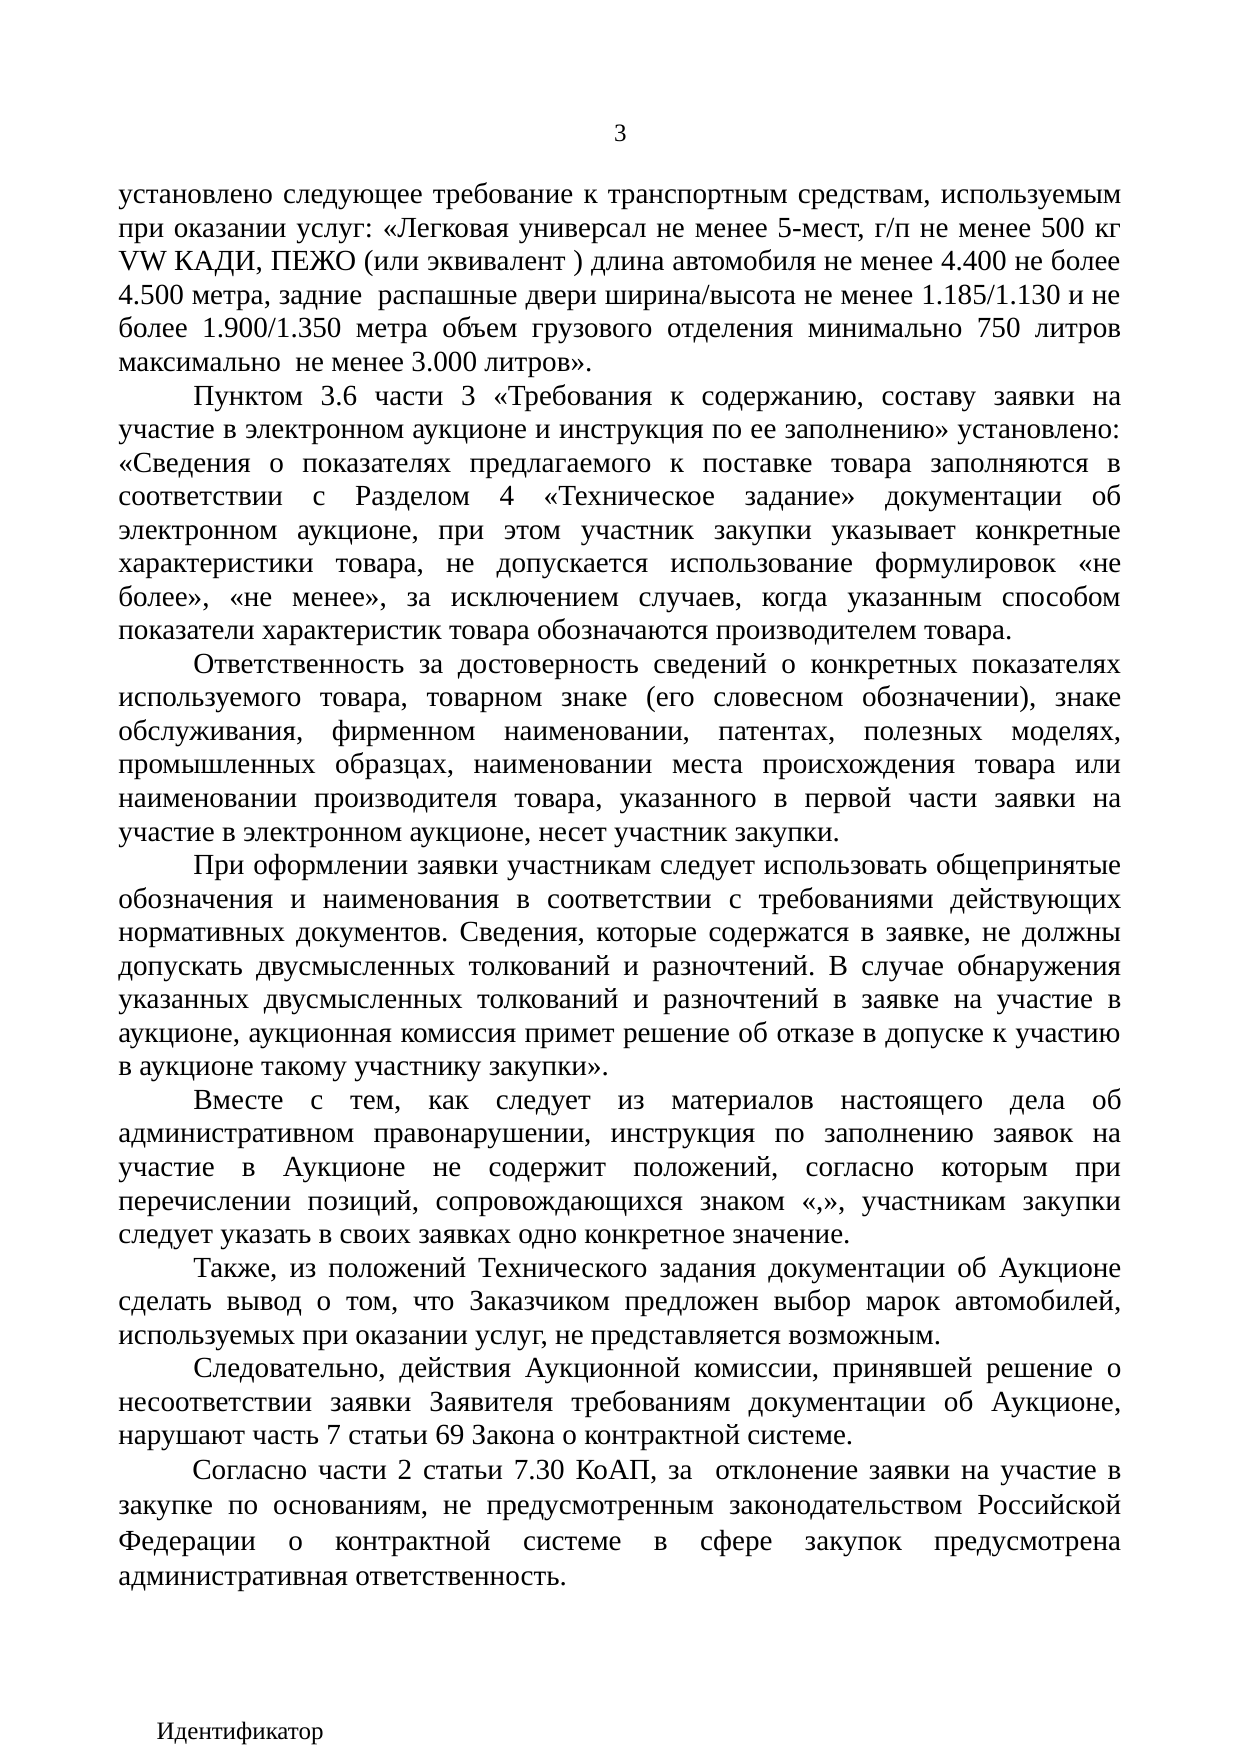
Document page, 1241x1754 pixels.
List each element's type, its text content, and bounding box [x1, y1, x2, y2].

text Следовательно, действия Аукционной комиссии, принявшей решение о несоответствии заявки Заявителя требованиям документации об Аукционе, нарушают часть 7 статьи 69 Закона о контрактной системе. [118, 1350, 1122, 1451]
text Cогласно части 2 статьи 7.30 КоАП, за отклонение заявки на участие в закупке по основаниям, не предусмотренным законодательством Российской Федерации о контрактной системе в сфере закупок предусмотрена административная ответственность. [118, 1451, 1122, 1593]
text Пунктом 3.6 части 3 «Требования к содержанию, составу заявки на участие в электронном аукционе и инструкция по ее заполнению» установлено: «Сведения о показателях предлагаемого к поставке товара заполняются в соответствии с Разделом 4 «Техническое задание» документации об электронном аукционе, при этом участник закупки указывает конкретные характеристики товара, не допускается использование формулировок «не более», «не менее», за исключением случаев, когда указанным способом показатели характеристик товара обозначаются производителем товара. [118, 378, 1122, 646]
text Ответственность за достоверность сведений о конкретных показателях используемого товара, товарном знаке (его словесном обозначении), знаке обслуживания, фирменном наименовании, патентах, полезных моделях, промышленных образцах, наименовании места происхождения товара или наименовании производителя товара, указанного в первой части заявки на участие в электронном аукционе, несет участник закупки. [118, 646, 1122, 847]
text При оформлении заявки участникам следует использовать общепринятые обозначения и наименования в соответствии с требованиями действующих нормативных документов. Сведения, которые содержатся в заявке, не должны допускать двусмысленных толкований и разночтений. В случае обнаружения указанных двусмысленных толкований и разночтений в заявке на участие в аукционе, аукционная комиссия примет решение об отказе в допуске к участию в аукционе такому участнику закупки». [118, 847, 1122, 1082]
text Вместе с тем, как следует из материалов настоящего дела об административном правонарушении, инструкция по заполнению заявок на участие в Аукционе не содержит положений, согласно которым при перечислении позиций, сопровождающихся знаком «,», участникам закупки следует указать в своих заявках одно конкретное значение. [118, 1082, 1122, 1250]
text Также, из положений Технического задания документации об Аукционе сделать вывод о том, что Заказчиком предложен выбор марок автомобилей, используемых при оказании услуг, не представляется возможным. [118, 1250, 1122, 1350]
text установлено следующее требование к транспортным средствам, используемым при оказании услуг: «Легковая универсал не менее 5-мест, г/п не менее 500 кг VW КАДИ, ПЕЖО (или эквивалент ) длина автомобиля не менее 4.400 не более 4.500 метра, задние распашные двери ширина/высота не менее 1.185/1.130 и не более 1.900/1.350 метра объем грузового отделения минимально 750 литров максимально не менее 3.000 литров». [118, 176, 1122, 378]
